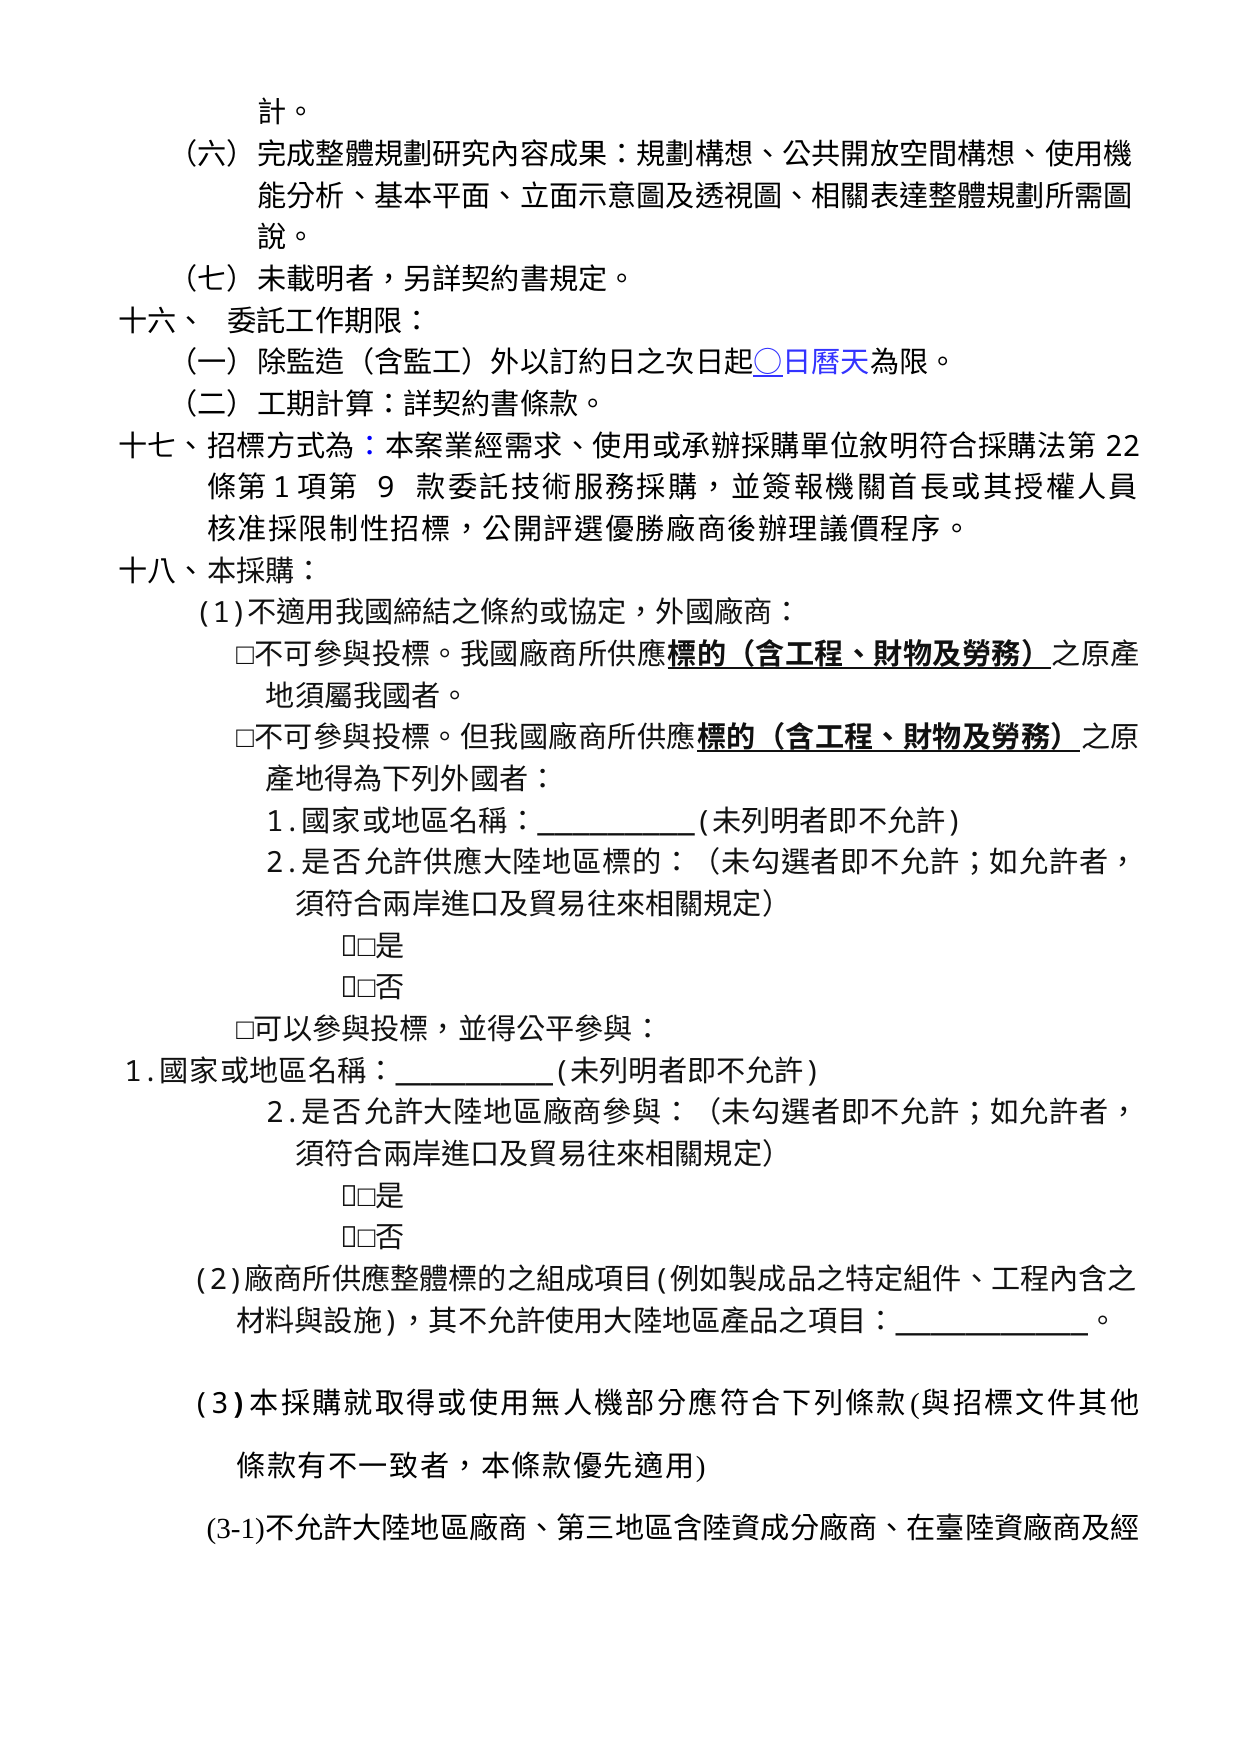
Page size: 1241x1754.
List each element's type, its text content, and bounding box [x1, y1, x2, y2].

text □是 [340, 923, 1140, 964]
list 完成整體規劃研究內容成果：規劃構想、公共開放空間構想、使用機能分析、基本平面、立面示意圖及透視圖、相關表達整體規劃所需圖說。 [168, 131, 1140, 256]
list 工期計算：詳契約書條款。 [168, 381, 1140, 423]
text (3-1)不允許大陸地區廠商、第三地區含陸資成分廠商、在臺陸資廠商及經 [206, 1484, 1140, 1547]
text □不可參與投標。我國廠商所供應標的（含工程、財物及勞務）之原產地須屬我國者。 [236, 631, 1140, 714]
text 1.國家或地區名稱：_________(未列明者即不允許) [118, 1048, 1140, 1089]
list 訂約後協助辦理本案諮詢或相關會議，並遵循會議之決議內容規劃設計。 [168, 89, 1140, 131]
text (2)廠商所供應整體標的之組成項目(例如製成品之特定組件、工程內含之材料與設施)，其不允許使用大陸地區產品之項目：___________。 [192, 1256, 1140, 1339]
list 除監造（含監工）外以訂約日之次日起○日曆天為限。 [168, 339, 1140, 381]
text □是 [340, 1173, 1140, 1214]
list 本採購： [118, 548, 1140, 589]
list 委託工作期限： [118, 298, 1140, 339]
text □否 [340, 1214, 1140, 1256]
text (3)本採購就取得或使用無人機部分應符合下列條款(與招標文件其他條款有不一致者，本條款優先適用) [192, 1359, 1140, 1484]
text 1.國家或地區名稱：_________(未列明者即不允許) [118, 798, 1140, 839]
list 未載明者，另詳契約書規定。 [168, 256, 1140, 298]
text 2.是否允許供應大陸地區標的：（未勾選者即不允許；如允許者，須符合兩岸進口及貿易往來相關規定） [266, 839, 1140, 923]
text □可以參與投標，並得公平參與： [118, 1006, 1140, 1048]
text (1)不適用我國締結之條約或協定，外國廠商： [177, 589, 1140, 631]
text 2.是否允許大陸地區廠商參與：（未勾選者即不允許；如允許者，須符合兩岸進口及貿易往來相關規定） [266, 1089, 1140, 1173]
text □否 [340, 964, 1140, 1006]
text □不可參與投標。但我國廠商所供應標的（含工程、財物及勞務）之原產地得為下列外國者： [236, 714, 1140, 798]
list 招標方式為：本案業經需求、使用或承辦採購單位敘明符合採購法第22條第1項第 9 款委託技術服務採購，並簽報機關首長或其授權人員核准採限制性招標，公開評選優勝廠商後辦理議價程序。 [118, 423, 1140, 548]
